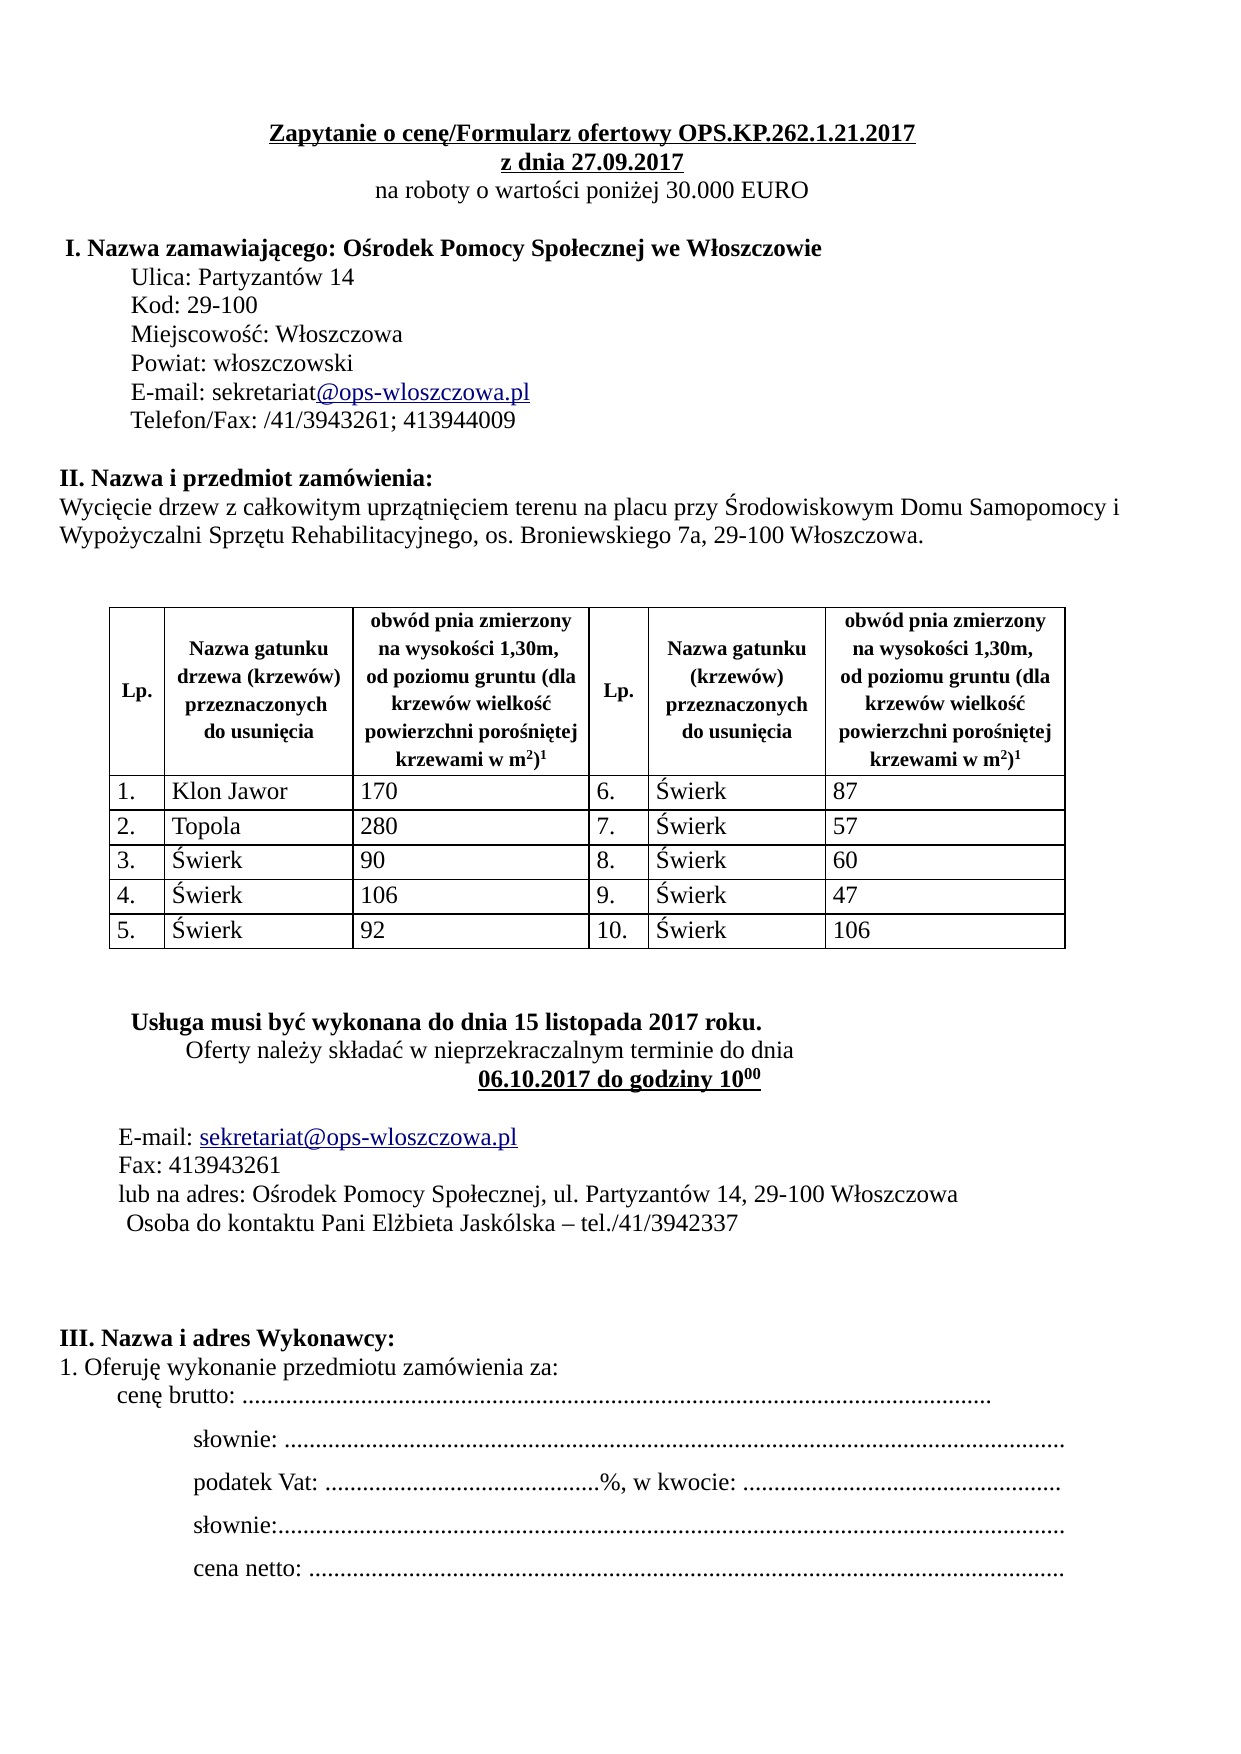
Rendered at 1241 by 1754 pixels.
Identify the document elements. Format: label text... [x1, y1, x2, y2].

table_cell Świerk [649, 846, 825, 878]
table_header obwód pnia zmierzony na wysokości 1,30m, od poziomu gruntu (dla krzewów wielkość powierzchni porośniętej krzewami w m2)1 [354, 608, 588, 775]
table_cell Świerk [649, 776, 825, 809]
table_header Nazwa gatunku (krzewów) przeznaczonych do usunięcia [649, 608, 825, 775]
table_cell Świerk [165, 880, 352, 913]
text E-mail: sekretariat@ops-wloszczowa.pl [118, 1122, 1063, 1151]
table_cell 7. [590, 811, 648, 844]
table_cell Świerk [165, 846, 352, 878]
table_cell 47 [826, 880, 1064, 913]
table_header Lp. [110, 608, 164, 775]
table_cell 8. [590, 846, 648, 878]
table_cell 6. [590, 776, 648, 809]
text Wycięcie drzew z całkowitym uprzątnięciem terenu na placu przy Środowiskowym Domu Samopomocy i Wypożyczalni Sprzętu Rehabilitacyjnego, os. Broniewskiego 7a, 29-100 Włoszczowa. [59, 492, 1122, 549]
text podatek Vat: ............................................%, w kwocie: ................................................... [118, 1467, 1122, 1496]
table_cell 106 [354, 880, 588, 913]
text II. Nazwa i przedmiot zamówienia: [59, 463, 1122, 492]
table_cell 1. [110, 776, 164, 809]
table_cell 2. [110, 811, 164, 844]
text Oferty należy składać w nieprzekraczalnym terminie do dnia [173, 1036, 1066, 1064]
text 06.10.2017 do godziny 1000 [173, 1064, 1066, 1093]
text cena netto: ......................................................................................................................... [118, 1553, 1122, 1582]
text Kod: 29-100 [118, 291, 1063, 319]
text Telefon/Fax: /41/3943261; 413944009 [118, 406, 1063, 434]
table_cell 87 [826, 776, 1064, 809]
table_header Nazwa gatunku drzewa (krzewów) przeznaczonych do usunięcia [165, 608, 352, 775]
text E-mail: sekretariat@ops-wloszczowa.pl [118, 377, 1063, 406]
text 1. Oferuję wykonanie przedmiotu zamówienia za: [59, 1352, 1122, 1381]
table_cell 170 [354, 776, 588, 809]
table_cell 5. [110, 915, 164, 948]
table_cell 280 [354, 811, 588, 844]
text Powiat: włoszczowski [118, 348, 1063, 377]
text cenę brutto: ........................................................................................................................ [117, 1381, 1122, 1409]
table_cell 92 [354, 915, 588, 948]
text Usługa musi być wykonana do dnia 15 listopada 2017 roku. [118, 1007, 1063, 1036]
table_cell Świerk [649, 915, 825, 948]
text na roboty o wartości poniżej 30.000 EURO [118, 176, 1066, 204]
table_cell Klon Jawor [165, 776, 352, 809]
table_cell 4. [110, 880, 164, 913]
text Miejscowość: Włoszczowa [118, 319, 1063, 348]
table_cell 57 [826, 811, 1064, 844]
text Osoba do kontaktu Pani Elżbieta Jaskólska – tel./41/3942337 [120, 1208, 1066, 1237]
table_cell Świerk [165, 915, 352, 948]
text Fax: 413943261 [118, 1151, 1063, 1179]
text słownie:.............................................................................................................................. [118, 1510, 1122, 1539]
table_cell 90 [354, 846, 588, 878]
table_cell 3. [110, 846, 164, 878]
text Zapytanie o cenę/Formularz ofertowy OPS.KP.262.1.21.2017 [118, 118, 1066, 147]
text lub na adres: Ośrodek Pomocy Społecznej, ul. Partyzantów 14, 29-100 Włoszczowa [118, 1179, 1063, 1208]
table_cell 9. [590, 880, 648, 913]
text I. Nazwa zamawiającego: Ośrodek Pomocy Społecznej we Włoszczowie [65, 233, 1122, 262]
table_cell 10. [590, 915, 648, 948]
table_cell Świerk [649, 811, 825, 844]
table_cell 60 [826, 846, 1064, 878]
table_header obwód pnia zmierzony na wysokości 1,30m, od poziomu gruntu (dla krzewów wielkość powierzchni porośniętej krzewami w m2)1 [826, 608, 1064, 775]
table_cell Świerk [649, 880, 825, 913]
text słownie: ............................................................................................................................. [118, 1424, 1122, 1452]
text III. Nazwa i adres Wykonawcy: [59, 1323, 1122, 1352]
table_cell 106 [826, 915, 1064, 948]
table_cell Topola [165, 811, 352, 844]
table_header Lp. [590, 608, 648, 775]
text Ulica: Partyzantów 14 [118, 262, 1063, 291]
text z dnia 27.09.2017 [118, 147, 1066, 176]
